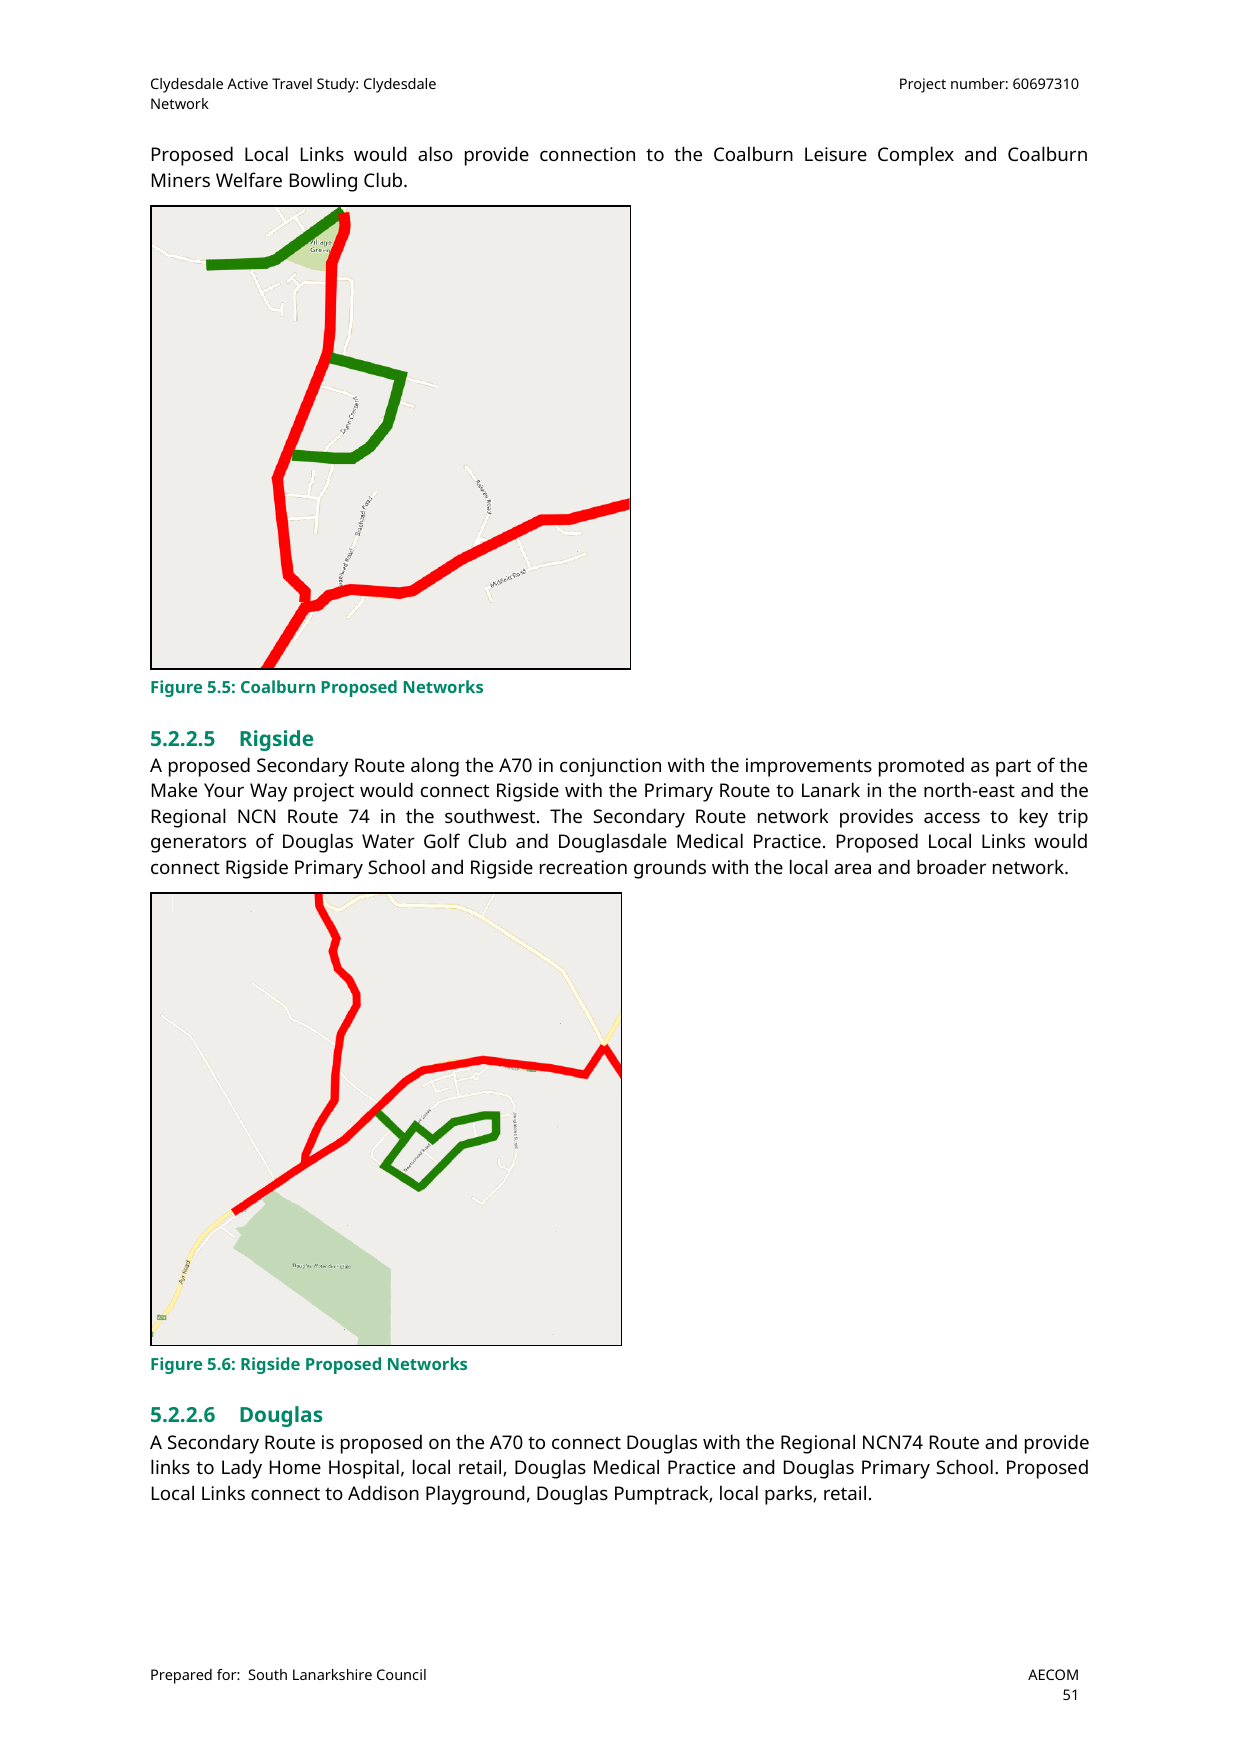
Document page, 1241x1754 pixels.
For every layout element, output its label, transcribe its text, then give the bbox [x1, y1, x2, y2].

subtitle Douglas [150, 1401, 1090, 1429]
text Figure 5.5: Coalburn Proposed Networks [150, 674, 1090, 699]
text A proposed Secondary Route along the A70 in conjunction with the improvements promoted as part of the Make Your Way project would connect Rigside with the Primary Route to Lanark in the north-east and the Regional NCN Route 74 in the southwest. The Secondary Route network provides access to key trip generators of Douglas Water Golf Club and Douglasdale Medical Practice. Proposed Local Links would connect Rigside Primary School and Rigside recreation grounds with the local area and broader network. [150, 752, 1090, 880]
text A Secondary Route is proposed on the A70 to connect Douglas with the Regional NCN74 Route and provide links to Lady Home Hospital, local retail, Douglas Medical Practice and Douglas Primary School. Proposed Local Links connect to Addison Playground, Douglas Pumptrack, local parks, retail. [150, 1429, 1090, 1506]
text Figure 5.6: Rigside Proposed Networks [150, 1351, 1090, 1376]
subtitle Rigside [150, 724, 1090, 752]
text Proposed Local Links would also provide connection to the Coalburn Leisure Complex and Coalburn Miners Welfare Bowling Club. [150, 142, 1090, 193]
